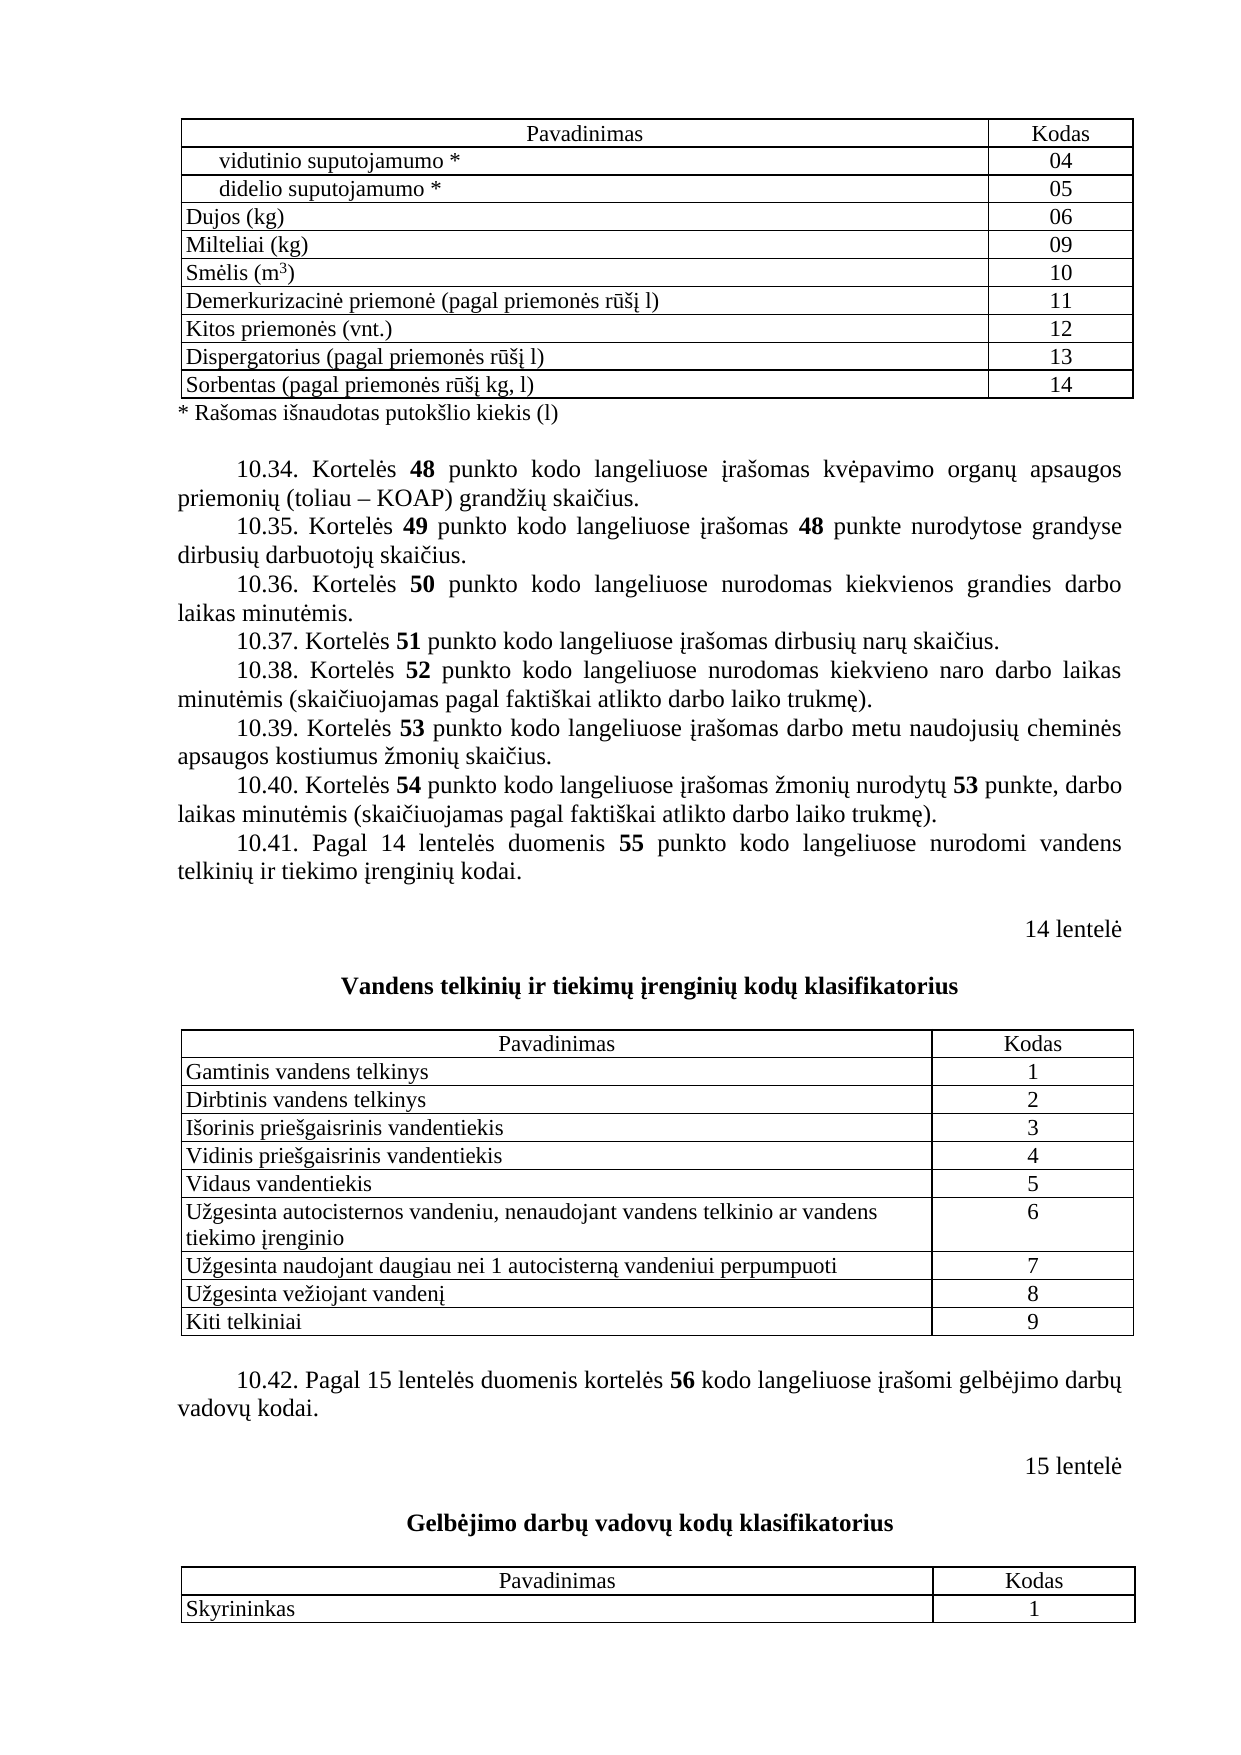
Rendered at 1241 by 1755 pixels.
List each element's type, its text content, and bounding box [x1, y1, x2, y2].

table_cell Dirbtinis vandens telkinys [182, 1086, 931, 1113]
table_cell Išorinis priešgaisrinis vandentiekis [182, 1114, 931, 1141]
table_cell Gamtinis vandens telkinys [182, 1058, 931, 1085]
text 10.39. Kortelės 53 punkto kodo langeliuose įrašomas darbo metu naudojusių cheminės apsaugos kostiumus žmonių skaičius. [177, 713, 1122, 770]
table_cell Vidinis priešgaisrinis vandentiekis [182, 1142, 931, 1168]
table_header Pavadinimas [182, 1568, 932, 1594]
table_cell 05 [989, 176, 1132, 202]
table_header Kodas [933, 1031, 1133, 1057]
table_cell 1 [934, 1596, 1134, 1622]
table_cell Užgesinta vežiojant vandenį [182, 1280, 931, 1307]
table_cell 9 [933, 1308, 1133, 1334]
table_cell vidutinio suputojamumo * [182, 148, 988, 174]
table_header Pavadinimas [182, 1031, 931, 1057]
table_cell 5 [933, 1170, 1133, 1196]
table_cell 04 [989, 148, 1132, 174]
table_cell 8 [933, 1280, 1133, 1307]
table_cell Dujos (kg) [182, 203, 988, 230]
text 10.41. Pagal 14 lentelės duomenis 55 punkto kodo langeliuose nurodomi vandens telkinių ir tiekimo įrenginių kodai. [177, 828, 1122, 885]
text 10.40. Kortelės 54 punkto kodo langeliuose įrašomas žmonių nurodytų 53 punkte, darbo laikas minutėmis (skaičiuojamas pagal faktiškai atlikto darbo laiko trukmę). [177, 770, 1122, 828]
table_cell didelio suputojamumo * [182, 176, 988, 202]
table_cell Vidaus vandentiekis [182, 1170, 931, 1196]
table_cell Kiti telkiniai [182, 1308, 931, 1334]
text 15 lentelė [177, 1451, 1122, 1480]
table_cell Dispergatorius (pagal priemonės rūšį l) [182, 343, 988, 369]
table_cell 14 [989, 371, 1132, 397]
text 10.34. Kortelės 48 punkto kodo langeliuose įrašomas kvėpavimo organų apsaugos priemonių (toliau – KOAP) grandžių skaičius. [177, 454, 1122, 511]
table_cell 13 [989, 343, 1132, 369]
text Gelbėjimo darbų vadovų kodų klasifikatorius [177, 1508, 1122, 1537]
table_cell 1 [933, 1058, 1133, 1085]
table_cell Skyrininkas [182, 1596, 932, 1622]
table_cell Kitos priemonės (vnt.) [182, 315, 988, 341]
table_cell 12 [989, 315, 1132, 341]
table_cell Užgesinta naudojant daugiau nei 1 autocisterną vandeniui perpumpuoti [182, 1252, 931, 1279]
table_cell 7 [933, 1252, 1133, 1279]
table_header Kodas [934, 1568, 1134, 1594]
table_cell 11 [989, 287, 1132, 313]
text 10.42. Pagal 15 lentelės duomenis kortelės 56 kodo langeliuose įrašomi gelbėjimo darbų vadovų kodai. [177, 1365, 1122, 1422]
table_cell 2 [933, 1086, 1133, 1113]
table_header Pavadinimas [182, 120, 988, 146]
table_header Kodas [989, 120, 1132, 146]
table_cell Demerkurizacinė priemonė (pagal priemonės rūšį l) [182, 287, 988, 313]
text 10.36. Kortelės 50 punkto kodo langeliuose nurodomas kiekvienos grandies darbo laikas minutėmis. [177, 569, 1122, 626]
text 14 lentelė [177, 914, 1122, 943]
text 10.35. Kortelės 49 punkto kodo langeliuose įrašomas 48 punkte nurodytose grandyse dirbusių darbuotojų skaičius. [177, 511, 1122, 569]
table_cell Smėlis (m3) [182, 259, 988, 286]
text 10.38. Kortelės 52 punkto kodo langeliuose nurodomas kiekvieno naro darbo laikas minutėmis (skaičiuojamas pagal faktiškai atlikto darbo laiko trukmę). [177, 655, 1122, 713]
table_cell Užgesinta autocisternos vandeniu, nenaudojant vandens telkinio ar vandens tiekimo įrenginio [182, 1198, 931, 1251]
text 10.37. Kortelės 51 punkto kodo langeliuose įrašomas dirbusių narų skaičius. [177, 626, 1122, 655]
text Vandens telkinių ir tiekimų įrenginių kodų klasifikatorius [177, 971, 1122, 1000]
text * Rašomas išnaudotas putokšlio kiekis (l) [177, 399, 1122, 425]
table_cell Milteliai (kg) [182, 231, 988, 258]
table_cell 6 [933, 1198, 1133, 1251]
table_cell 3 [933, 1114, 1133, 1141]
table_cell 4 [933, 1142, 1133, 1168]
table_cell 09 [989, 231, 1132, 258]
table_cell 10 [989, 259, 1132, 286]
table_cell 06 [989, 203, 1132, 230]
table_cell Sorbentas (pagal priemonės rūšį kg, l) [182, 371, 988, 397]
